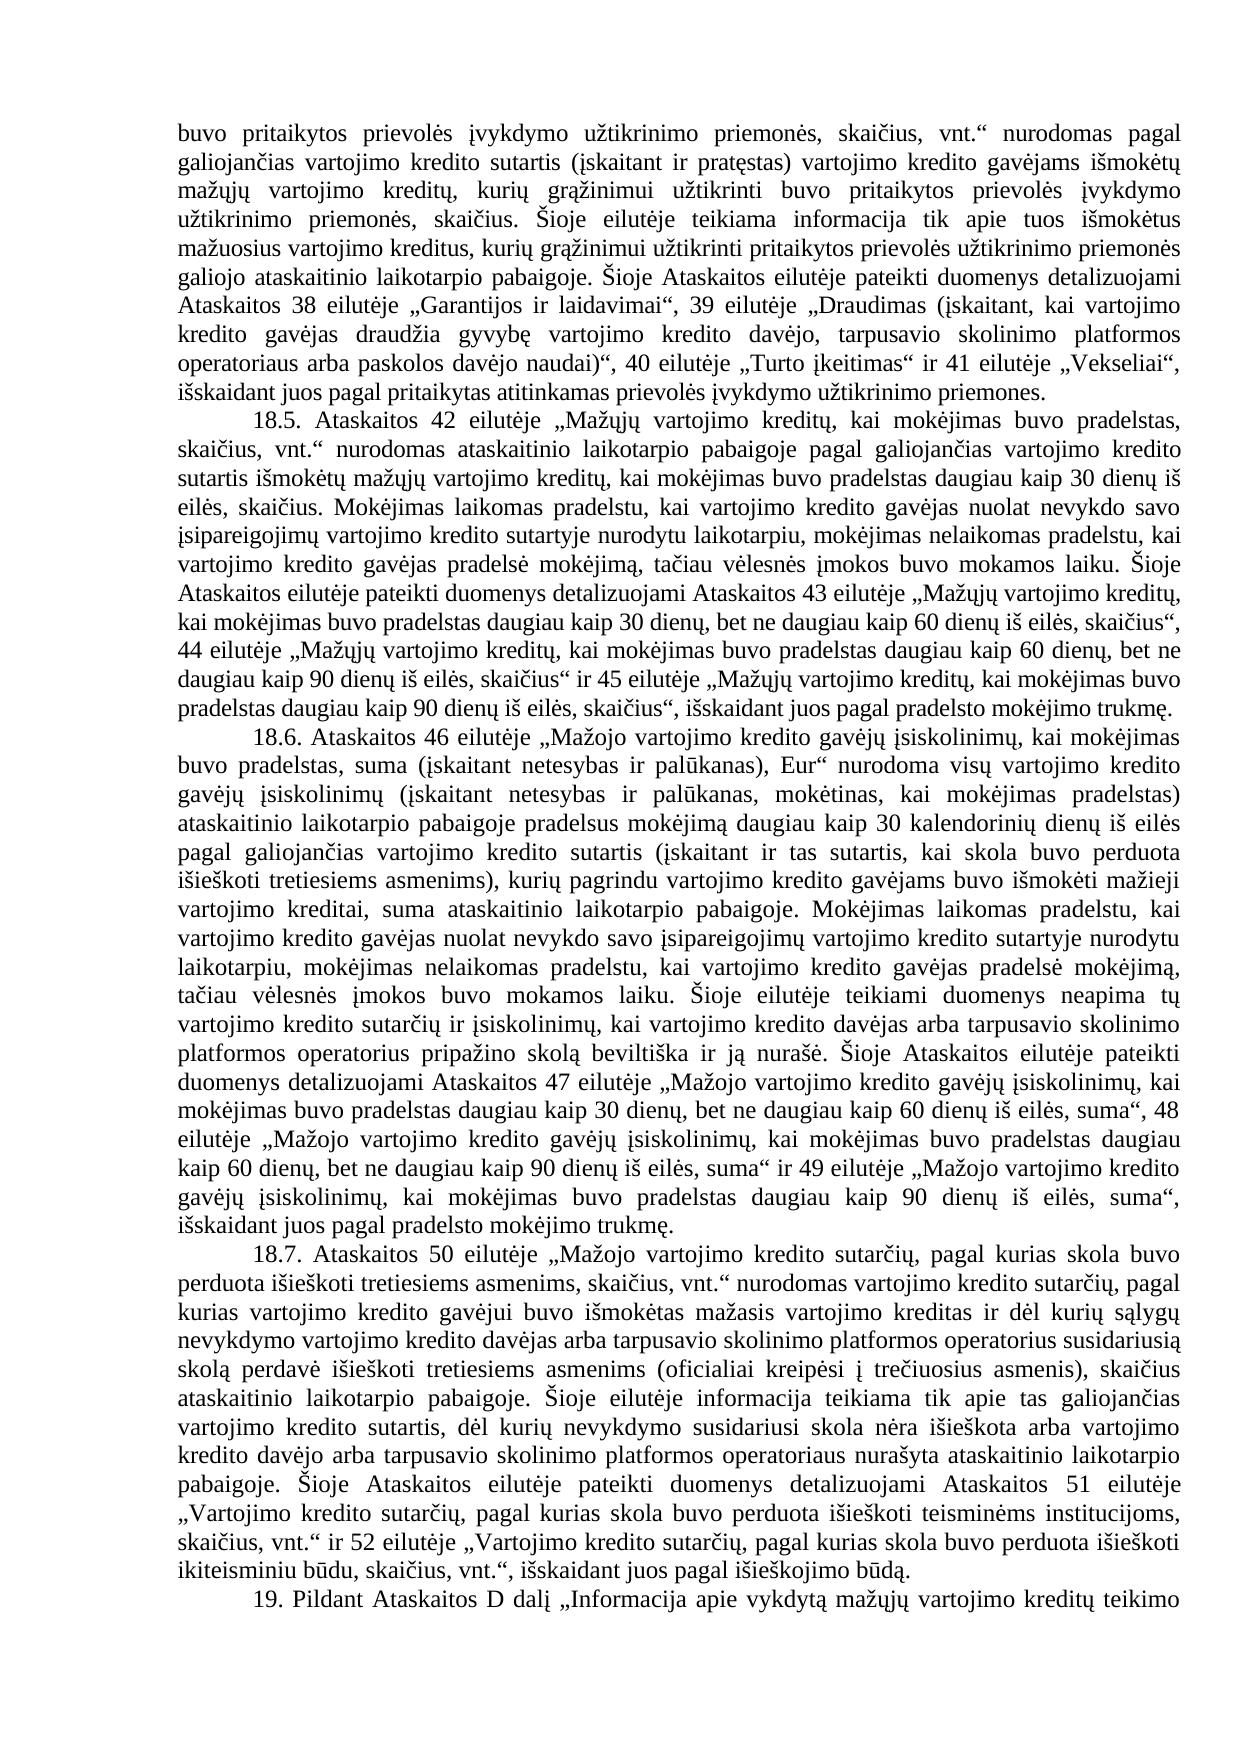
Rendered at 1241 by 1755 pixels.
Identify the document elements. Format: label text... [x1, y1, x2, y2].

text 18.7. Ataskaitos 50 eilutėje „Mažojo vartojimo kredito sutarčių, pagal kurias skola buvo perduota išieškoti tretiesiems asmenims, skaičius, vnt.“ nurodomas vartojimo kredito sutarčių, pagal kurias vartojimo kredito gavėjui buvo išmokėtas mažasis vartojimo kreditas ir dėl kurių sąlygų nevykdymo vartojimo kredito davėjas arba tarpusavio skolinimo platformos operatorius susidariusią skolą perdavė išieškoti tretiesiems asmenims (oficialiai kreipėsi į trečiuosius asmenis), skaičius ataskaitinio laikotarpio pabaigoje. Šioje eilutėje informacija teikiama tik apie tas galiojančias vartojimo kredito sutartis, dėl kurių nevykdymo susidariusi skola nėra išieškota arba vartojimo kredito davėjo arba tarpusavio skolinimo platformos operatoriaus nurašyta ataskaitinio laikotarpio pabaigoje. Šioje Ataskaitos eilutėje pateikti duomenys detalizuojami Ataskaitos 51 eilutėje „Vartojimo kredito sutarčių, pagal kurias skola buvo perduota išieškoti teisminėms institucijoms, skaičius, vnt.“ ir 52 eilutėje „Vartojimo kredito sutarčių, pagal kurias skola buvo perduota išieškoti ikiteisminiu būdu, skaičius, vnt.“, išskaidant juos pagal išieškojimo būdą. [177, 1239, 1181, 1584]
text 18.6. Ataskaitos 46 eilutėje „Mažojo vartojimo kredito gavėjų įsiskolinimų, kai mokėjimas buvo pradelstas, suma (įskaitant netesybas ir palūkanas), Eur“ nurodoma visų vartojimo kredito gavėjų įsiskolinimų (įskaitant netesybas ir palūkanas, mokėtinas, kai mokėjimas pradelstas) ataskaitinio laikotarpio pabaigoje pradelsus mokėjimą daugiau kaip 30 kalendorinių dienų iš eilės pagal galiojančias vartojimo kredito sutartis (įskaitant ir tas sutartis, kai skola buvo perduota išieškoti tretiesiems asmenims), kurių pagrindu vartojimo kredito gavėjams buvo išmokėti mažieji vartojimo kreditai, suma ataskaitinio laikotarpio pabaigoje. Mokėjimas laikomas pradelstu, kai vartojimo kredito gavėjas nuolat nevykdo savo įsipareigojimų vartojimo kredito sutartyje nurodytu laikotarpiu, mokėjimas nelaikomas pradelstu, kai vartojimo kredito gavėjas pradelsė mokėjimą, tačiau vėlesnės įmokos buvo mokamos laiku. Šioje eilutėje teikiami duomenys neapima tų vartojimo kredito sutarčių ir įsiskolinimų, kai vartojimo kredito davėjas arba tarpusavio skolinimo platformos operatorius pripažino skolą beviltiška ir ją nurašė. Šioje Ataskaitos eilutėje pateikti duomenys detalizuojami Ataskaitos 47 eilutėje „Mažojo vartojimo kredito gavėjų įsiskolinimų, kai mokėjimas buvo pradelstas daugiau kaip 30 dienų, bet ne daugiau kaip 60 dienų iš eilės, suma“, 48 eilutėje „Mažojo vartojimo kredito gavėjų įsiskolinimų, kai mokėjimas buvo pradelstas daugiau kaip 60 dienų, bet ne daugiau kaip 90 dienų iš eilės, suma“ ir 49 eilutėje „Mažojo vartojimo kredito gavėjų įsiskolinimų, kai mokėjimas buvo pradelstas daugiau kaip 90 dienų iš eilės, suma“, išskaidant juos pagal pradelsto mokėjimo trukmę. [177, 722, 1181, 1239]
text 18.5. Ataskaitos 42 eilutėje „Mažųjų vartojimo kreditų, kai mokėjimas buvo pradelstas, skaičius, vnt.“ nurodomas ataskaitinio laikotarpio pabaigoje pagal galiojančias vartojimo kredito sutartis išmokėtų mažųjų vartojimo kreditų, kai mokėjimas buvo pradelstas daugiau kaip 30 dienų iš eilės, skaičius. Mokėjimas laikomas pradelstu, kai vartojimo kredito gavėjas nuolat nevykdo savo įsipareigojimų vartojimo kredito sutartyje nurodytu laikotarpiu, mokėjimas nelaikomas pradelstu, kai vartojimo kredito gavėjas pradelsė mokėjimą, tačiau vėlesnės įmokos buvo mokamos laiku. Šioje Ataskaitos eilutėje pateikti duomenys detalizuojami Ataskaitos 43 eilutėje „Mažųjų vartojimo kreditų, kai mokėjimas buvo pradelstas daugiau kaip 30 dienų, bet ne daugiau kaip 60 dienų iš eilės, skaičius“, 44 eilutėje „Mažųjų vartojimo kreditų, kai mokėjimas buvo pradelstas daugiau kaip 60 dienų, bet ne daugiau kaip 90 dienų iš eilės, skaičius“ ir 45 eilutėje „Mažųjų vartojimo kreditų, kai mokėjimas buvo pradelstas daugiau kaip 90 dienų iš eilės, skaičius“, išskaidant juos pagal pradelsto mokėjimo trukmę. [177, 406, 1181, 722]
text buvo pritaikytos prievolės įvykdymo užtikrinimo priemonės, skaičius, vnt.“ nurodomas pagal galiojančias vartojimo kredito sutartis (įskaitant ir pratęstas) vartojimo kredito gavėjams išmokėtų mažųjų vartojimo kreditų, kurių grąžinimui užtikrinti buvo pritaikytos prievolės įvykdymo užtikrinimo priemonės, skaičius. Šioje eilutėje teikiama informacija tik apie tuos išmokėtus mažuosius vartojimo kreditus, kurių grąžinimui užtikrinti pritaikytos prievolės užtikrinimo priemonės galiojo ataskaitinio laikotarpio pabaigoje. Šioje Ataskaitos eilutėje pateikti duomenys detalizuojami Ataskaitos 38 eilutėje „Garantijos ir laidavimai“, 39 eilutėje „Draudimas (įskaitant, kai vartojimo kredito gavėjas draudžia gyvybę vartojimo kredito davėjo, tarpusavio skolinimo platformos operatoriaus arba paskolos davėjo naudai)“, 40 eilutėje „Turto įkeitimas“ ir 41 eilutėje „Vekseliai“, išskaidant juos pagal pritaikytas atitinkamas prievolės įvykdymo užtikrinimo priemones. [177, 118, 1181, 406]
text 19. Pildant Ataskaitos D dalį „Informacija apie vykdytą mažųjų vartojimo kreditų teikimo [177, 1584, 1181, 1613]
